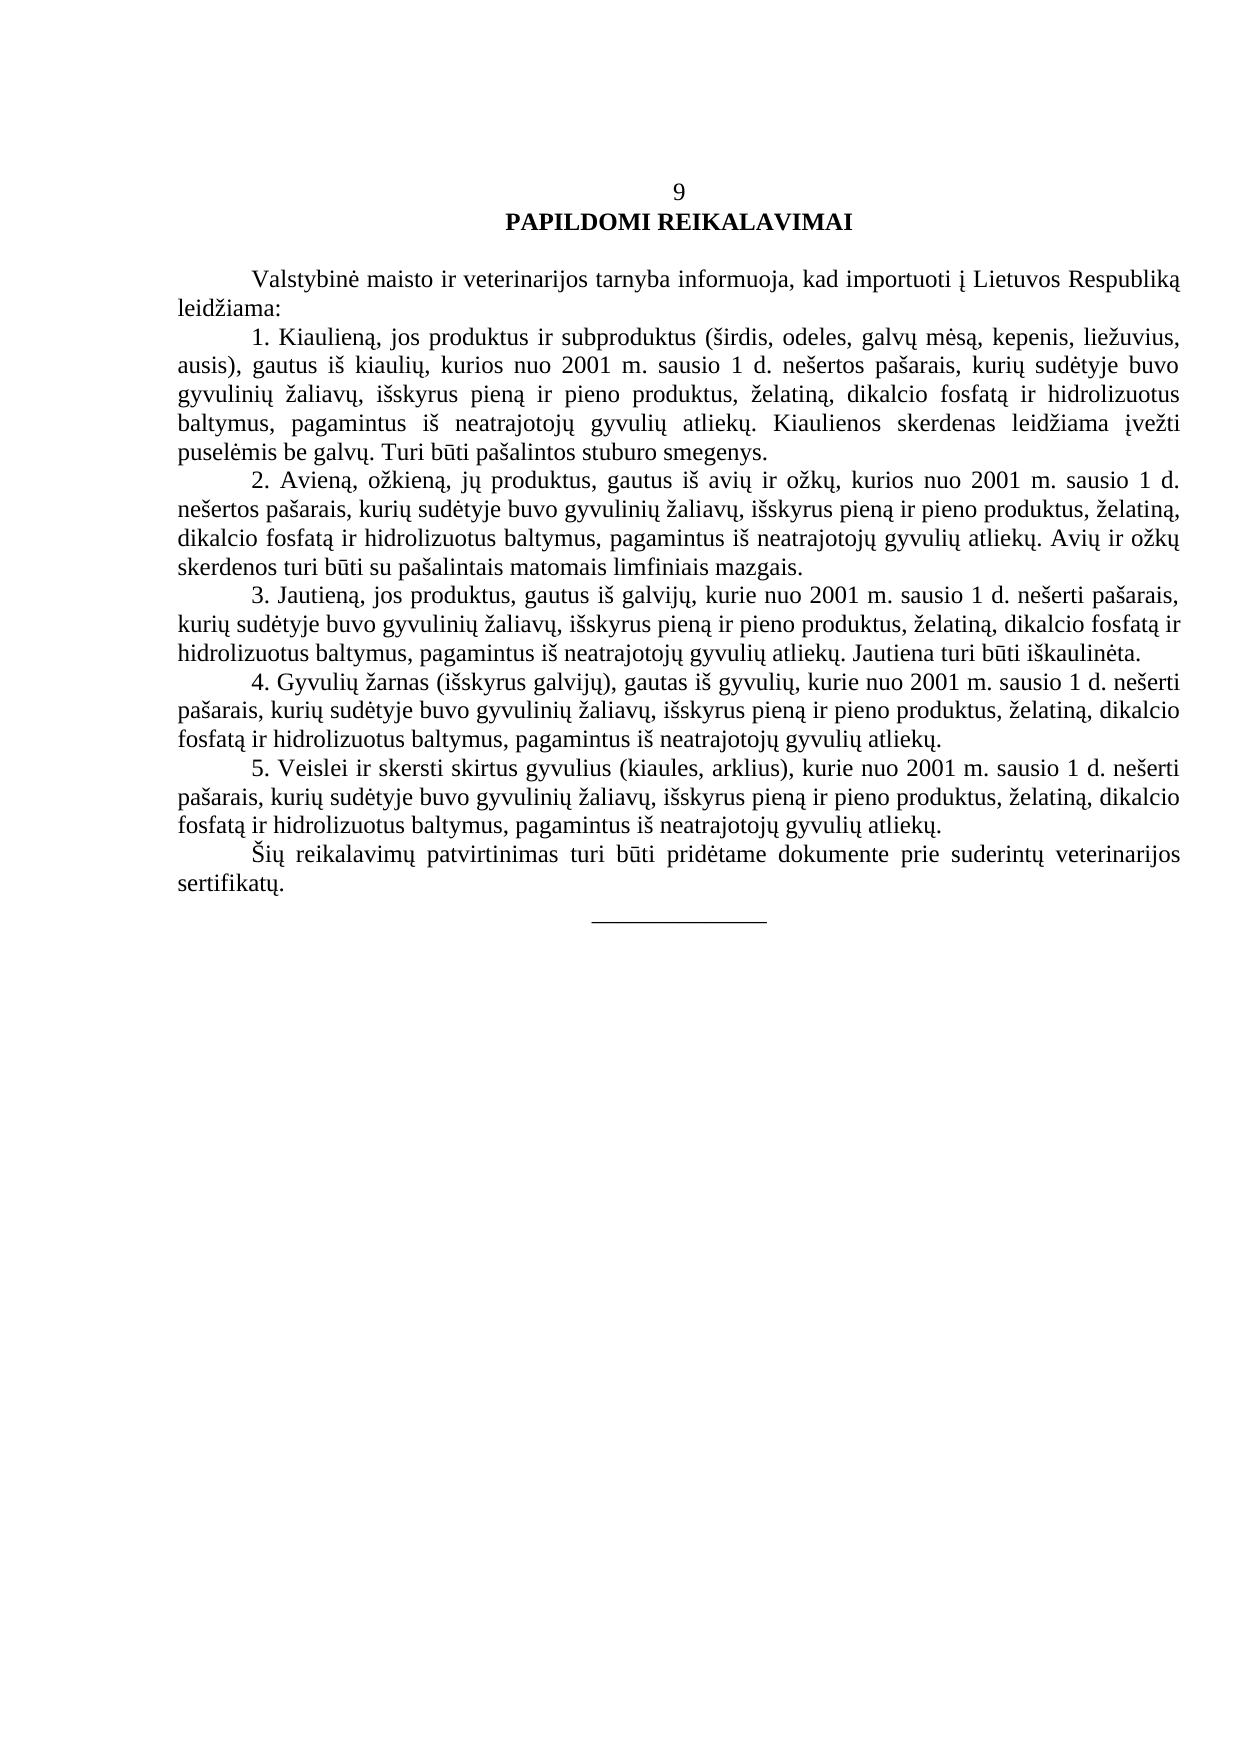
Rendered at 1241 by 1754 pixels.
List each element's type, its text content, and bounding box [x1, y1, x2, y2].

text 3. Jautieną, jos produktus, gautus iš galvijų, kurie nuo 2001 m. sausio 1 d. nešerti pašarais, kurių sudėtyje buvo gyvulinių žaliavų, išskyrus pieną ir pieno produktus, želatiną, dikalcio fosfatą ir hidrolizuotus baltymus, pagamintus iš neatrajotojų gyvulių atliekų. Jautiena turi būti iškaulinėta. [177, 580, 1181, 667]
text 1. Kiaulieną, jos produktus ir subproduktus (širdis, odeles, galvų mėsą, kepenis, liežuvius, ausis), gautus iš kiaulių, kurios nuo 2001 m. sausio 1 d. nešertos pašarais, kurių sudėtyje buvo gyvulinių žaliavų, išskyrus pieną ir pieno produktus, želatiną, dikalcio fosfatą ir hidrolizuotus baltymus, pagamintus iš neatrajotojų gyvulių atliekų. Kiaulienos skerdenas leidžiama įvežti puselėmis be galvų. Turi būti pašalintos stuburo smegenys. [177, 322, 1181, 465]
text 5. Veislei ir skersti skirtus gyvulius (kiaules, arklius), kurie nuo 2001 m. sausio 1 d. nešerti pašarais, kurių sudėtyje buvo gyvulinių žaliavų, išskyrus pieną ir pieno produktus, želatiną, dikalcio fosfatą ir hidrolizuotus baltymus, pagamintus iš neatrajotojų gyvulių atliekų. [177, 753, 1181, 839]
text Šių reikalavimų patvirtinimas turi būti pridėtame dokumente prie suderintų veterinarijos sertifikatų. [177, 839, 1181, 897]
text 2. Avieną, ožkieną, jų produktus, gautus iš avių ir ožkų, kurios nuo 2001 m. sausio 1 d. nešertos pašarais, kurių sudėtyje buvo gyvulinių žaliavų, išskyrus pieną ir pieno produktus, želatiną, dikalcio fosfatą ir hidrolizuotus baltymus, pagamintus iš neatrajotojų gyvulių atliekų. Avių ir ožkų skerdenos turi būti su pašalintais matomais limfiniais mazgais. [177, 465, 1181, 580]
text PAPILDOMI REIKALAVIMAI [177, 207, 1181, 235]
text ______________ [177, 897, 1181, 925]
text 4. Gyvulių žarnas (išskyrus galvijų), gautas iš gyvulių, kurie nuo 2001 m. sausio 1 d. nešerti pašarais, kurių sudėtyje buvo gyvulinių žaliavų, išskyrus pieną ir pieno produktus, želatiną, dikalcio fosfatą ir hidrolizuotus baltymus, pagamintus iš neatrajotojų gyvulių atliekų. [177, 667, 1181, 753]
text Valstybinė maisto ir veterinarijos tarnyba informuoja, kad importuoti į Lietuvos Respubliką leidžiama: [177, 264, 1181, 322]
